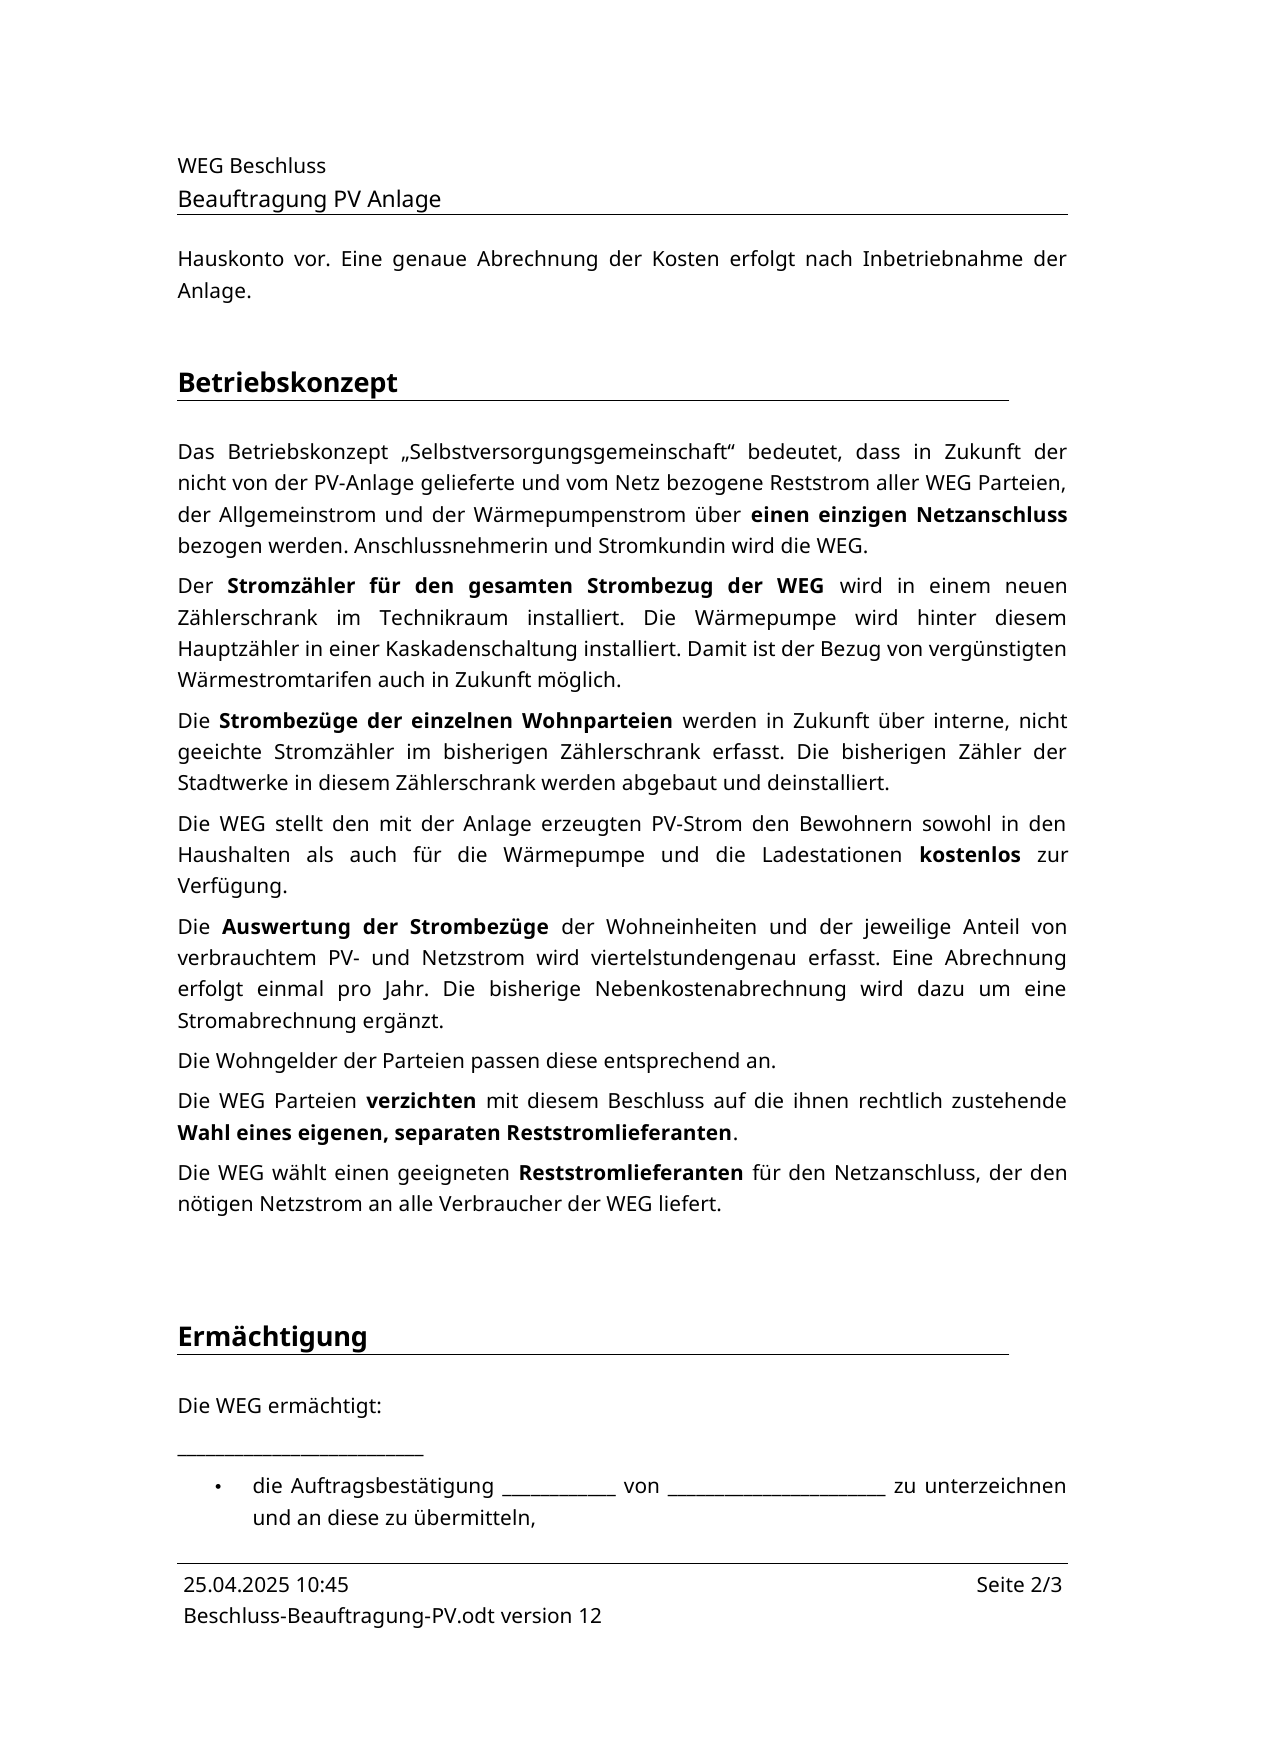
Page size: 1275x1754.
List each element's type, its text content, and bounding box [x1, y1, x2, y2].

text Die WEG stellt den mit der Anlage erzeugten PV-Strom den Bewohnern sowohl in den Haushalten als auch für die Wärmepumpe und die Ladestationen kostenlos zur Verfügung. [177, 808, 1068, 900]
text Die Auswertung der Strombezüge der Wohneinheiten und der jeweilige Anteil von verbrauchtem PV- und Netzstrom wird viertelstundengenau erfasst. Eine Abrechnung erfolgt einmal pro Jahr. Die bisherige Nebenkostenabrechnung wird dazu um eine Stromabrechnung ergänzt. [177, 912, 1068, 1034]
text Die WEG ermächtigt: [177, 1391, 1068, 1419]
text Die Wohngelder der Parteien passen diese entsprechend an. [177, 1046, 1068, 1074]
list die Auftragsbestätigung ____________ von _______________________ zu unterzeichnen und an diese zu übermitteln, [215, 1471, 1068, 1531]
text Das Betriebskonzept „Selbstversorgungsgemeinschaft“ bedeutet, dass in Zukunft der nicht von der PV-Anlage gelieferte und vom Netz bezogene Reststrom aller WEG Parteien, der Allgemeinstrom und der Wärmepumpenstrom über einen einzigen Netzanschluss bezogen werden. Anschlussnehmerin und Stromkundin wird die WEG. [177, 437, 1068, 559]
text Hauskonto vor. Eine genaue Abrechnung der Kosten erfolgt nach Inbetriebnahme der Anlage. [177, 244, 1068, 304]
subtitle Betriebskonzept [177, 363, 1009, 400]
text Die WEG Parteien verzichten mit diesem Beschluss auf die ihnen rechtlich zustehende Wahl eines eigenen, separaten Reststromlieferanten. [177, 1086, 1068, 1146]
subtitle Ermächtigung [177, 1317, 1009, 1354]
text Der Stromzähler für den gesamten Strombezug der WEG wird in einem neuen Zählerschrank im Technikraum installiert. Die Wärmepumpe wird hinter diesem Hauptzähler in einer Kaskadenschaltung installiert. Damit ist der Bezug von vergünstigten Wärmestromtarifen auch in Zukunft möglich. [177, 571, 1068, 694]
text Die Strombezüge der einzelnen Wohnparteien werden in Zukunft über interne, nicht geeichte Stromzähler im bisherigen Zählerschrank erfasst. Die bisherigen Zähler der Stadtwerke in diesem Zählerschrank werden abgebaut und deinstalliert. [177, 706, 1068, 797]
text Die WEG wählt einen geeigneten Reststromlieferanten für den Netzanschluss, der den nötigen Netzstrom an alle Verbraucher der WEG liefert. [177, 1158, 1068, 1218]
text __________________________ [177, 1431, 1068, 1459]
